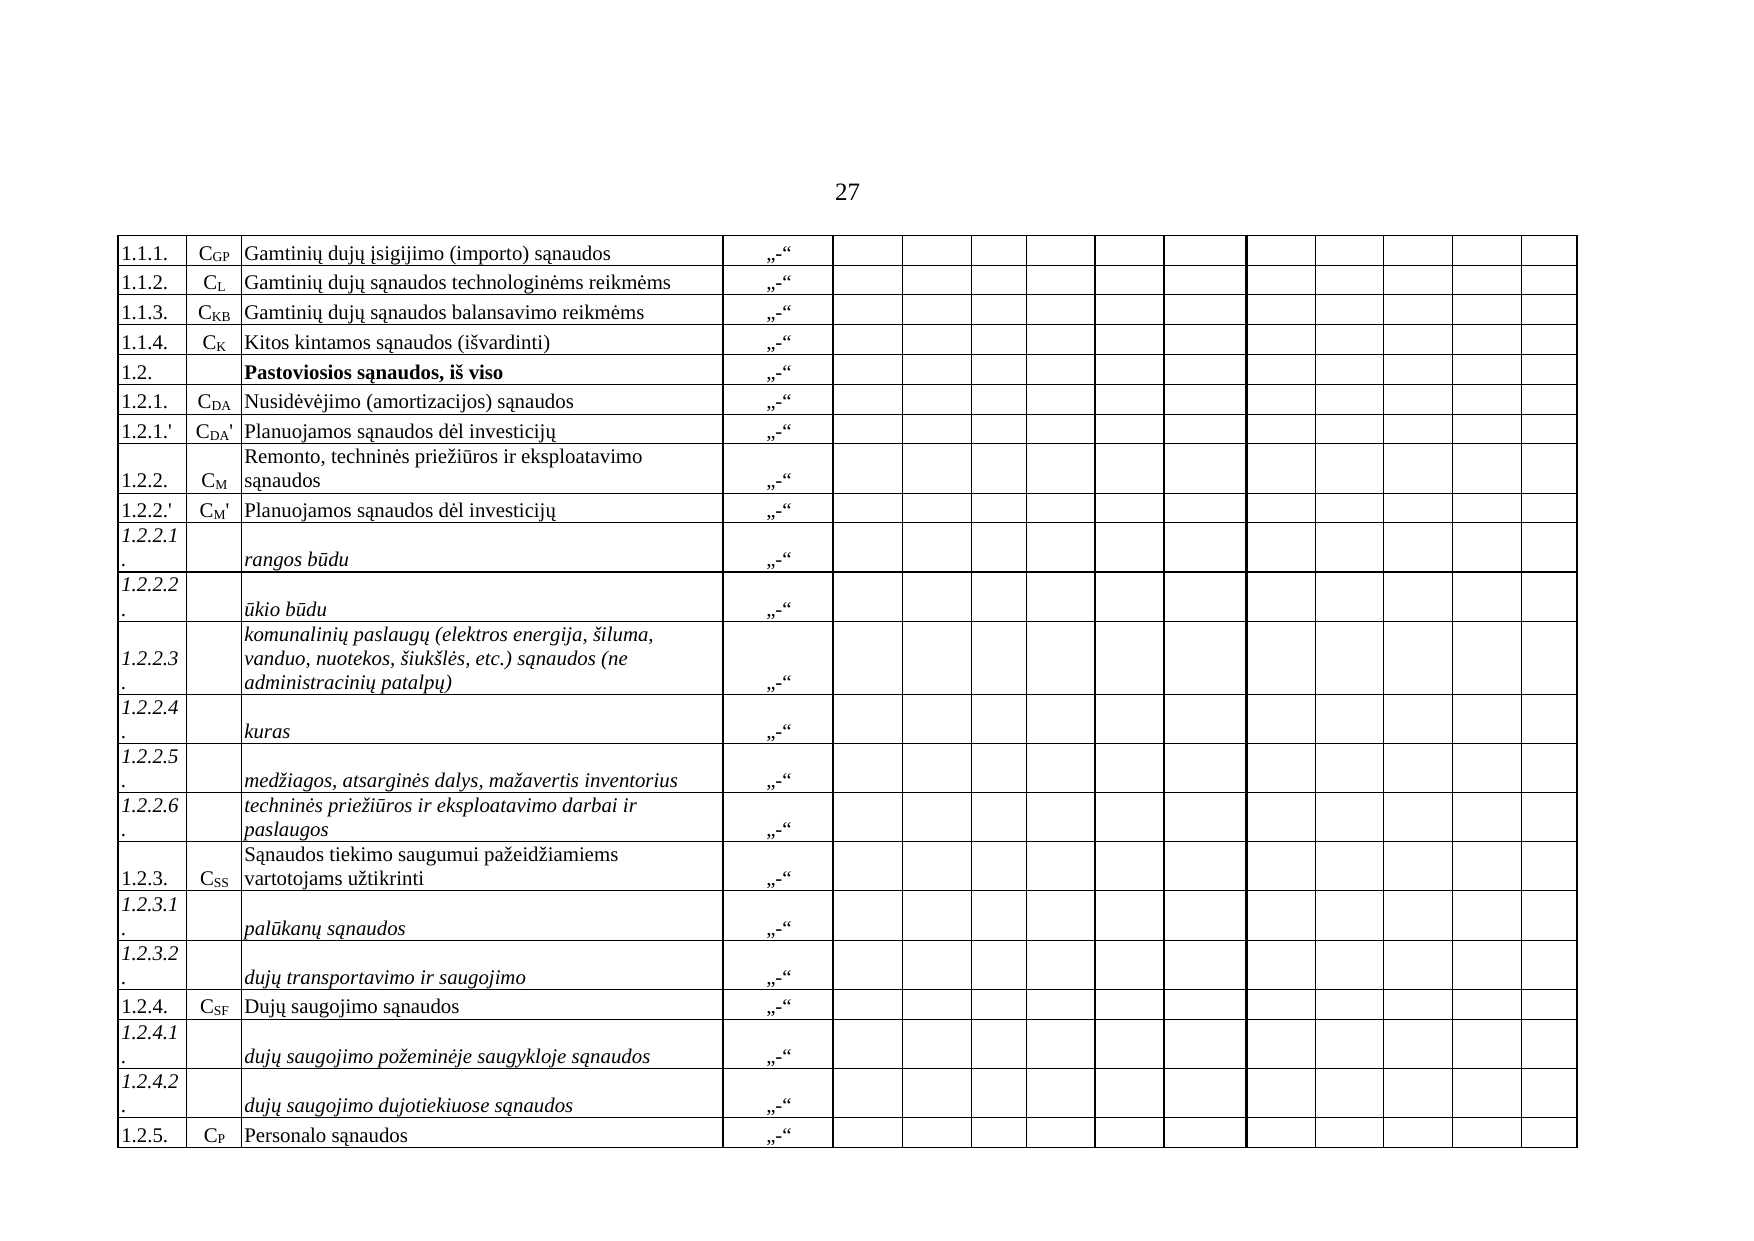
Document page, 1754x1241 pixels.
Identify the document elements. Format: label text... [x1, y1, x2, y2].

table_cell [1522, 355, 1576, 384]
table_cell 1.2. [119, 355, 186, 384]
table_cell [834, 266, 902, 294]
table_cell [1316, 236, 1383, 264]
table_cell ūkio būdu [242, 573, 722, 621]
table_cell [903, 415, 971, 443]
table_cell [1453, 842, 1521, 890]
table_cell [1096, 1118, 1163, 1147]
table_cell [1248, 573, 1315, 621]
table_cell „-“ [724, 385, 832, 413]
table_cell CGP [187, 236, 241, 264]
table_cell [1453, 415, 1521, 443]
table_cell [1096, 793, 1163, 841]
table_cell [1453, 494, 1521, 522]
table_cell [1522, 793, 1576, 841]
table_cell [1248, 695, 1315, 743]
table_cell [903, 744, 971, 792]
table_cell [1384, 236, 1452, 264]
table_cell [1165, 266, 1245, 294]
table_cell „-“ [724, 325, 832, 354]
table_cell [1096, 385, 1163, 413]
table_cell „-“ [724, 842, 832, 890]
table_cell [1096, 355, 1163, 384]
table_cell techninės priežiūros ir eksploatavimo darbai ir paslaugos [242, 793, 722, 841]
table_cell [1453, 1069, 1521, 1117]
table_cell Gamtinių dujų įsigijimo (importo) sąnaudos [242, 236, 722, 264]
table_cell [1027, 990, 1094, 1018]
table_cell [1522, 325, 1576, 354]
table_cell „-“ [724, 1020, 832, 1068]
table_cell [903, 622, 971, 694]
table_cell [1453, 523, 1521, 571]
table_cell [972, 1118, 1026, 1147]
table_cell [1384, 415, 1452, 443]
table_cell [1522, 295, 1576, 324]
table_cell Planuojamos sąnaudos dėl investicijų [242, 415, 722, 443]
table_cell [1453, 695, 1521, 743]
table_cell [1453, 385, 1521, 413]
table_cell [834, 695, 902, 743]
table_cell CK [187, 325, 241, 354]
table_cell [903, 990, 971, 1018]
table_cell „-“ [724, 444, 832, 492]
table_cell [1096, 891, 1163, 939]
table_cell CSF [187, 990, 241, 1018]
table_cell 1.2.2.1. [119, 523, 186, 571]
table_cell [1027, 842, 1094, 890]
table_cell CP [187, 1118, 241, 1147]
table_cell [187, 793, 241, 841]
table_cell [903, 1118, 971, 1147]
table_cell „-“ [724, 793, 832, 841]
table_cell [834, 1020, 902, 1068]
table_cell CL [187, 266, 241, 294]
table_cell [1453, 1118, 1521, 1147]
table_cell [1165, 891, 1245, 939]
table_cell CDA' [187, 415, 241, 443]
table_cell [834, 622, 902, 694]
table_cell [834, 494, 902, 522]
table_cell [1165, 990, 1245, 1018]
table_cell [1248, 236, 1315, 264]
table_cell [1096, 1020, 1163, 1068]
table_cell rangos būdu [242, 523, 722, 571]
table_cell 1.2.2.6. [119, 793, 186, 841]
table_cell [1522, 1020, 1576, 1068]
table_cell [1165, 573, 1245, 621]
table_cell 1.2.5. [119, 1118, 186, 1147]
table_cell [1384, 385, 1452, 413]
table_cell [1165, 494, 1245, 522]
table_cell [834, 842, 902, 890]
table_cell [1522, 573, 1576, 621]
table_cell [187, 573, 241, 621]
table_cell [1384, 793, 1452, 841]
table_cell [972, 523, 1026, 571]
table_cell [972, 990, 1026, 1018]
table_cell [1453, 444, 1521, 492]
table_cell [1316, 523, 1383, 571]
table_cell 1.2.2.2. [119, 573, 186, 621]
table_cell [903, 523, 971, 571]
table_cell [1384, 295, 1452, 324]
table_cell [1027, 1069, 1094, 1117]
table_cell [1316, 842, 1383, 890]
table_cell [903, 494, 971, 522]
table_cell [187, 695, 241, 743]
table_cell [1248, 891, 1315, 939]
table_cell [972, 891, 1026, 939]
table_cell [1027, 494, 1094, 522]
table_cell [1165, 236, 1245, 264]
table_cell 1.2.3. [119, 842, 186, 890]
table_cell [1522, 415, 1576, 443]
table_cell [1096, 695, 1163, 743]
table_cell CKB [187, 295, 241, 324]
table_cell [1453, 891, 1521, 939]
table_cell [972, 1020, 1026, 1068]
table_cell [903, 1069, 971, 1117]
table_cell [903, 842, 971, 890]
table_cell [1522, 236, 1576, 264]
table_cell [1165, 355, 1245, 384]
table_cell [1165, 444, 1245, 492]
table_cell 1.1.3. [119, 295, 186, 324]
table_cell [1096, 622, 1163, 694]
table_cell [1096, 842, 1163, 890]
table_cell [1096, 325, 1163, 354]
table_cell „-“ [724, 266, 832, 294]
table_cell kuras [242, 695, 722, 743]
table_cell [1384, 355, 1452, 384]
table_cell 1.2.2.' [119, 494, 186, 522]
table_cell CM [187, 444, 241, 492]
table_cell 1.2.3.2. [119, 941, 186, 989]
table_cell [1248, 990, 1315, 1018]
table_cell Dujų saugojimo sąnaudos [242, 990, 722, 1018]
table_cell [972, 941, 1026, 989]
table_cell Gamtinių dujų sąnaudos balansavimo reikmėms [242, 295, 722, 324]
table_cell 1.1.2. [119, 266, 186, 294]
table_cell [1316, 1118, 1383, 1147]
table_cell [1027, 444, 1094, 492]
table_cell dujų saugojimo dujotiekiuose sąnaudos [242, 1069, 722, 1117]
table_cell [1248, 325, 1315, 354]
table_cell [1453, 355, 1521, 384]
table_cell komunalinių paslaugų (elektros energija, šiluma, vanduo, nuotekos, šiukšlės, etc.) sąnaudos (ne administracinių patalpų) [242, 622, 722, 694]
table_cell 1.2.2.3. [119, 622, 186, 694]
table_cell [1248, 355, 1315, 384]
table_cell 1.1.4. [119, 325, 186, 354]
table_cell [834, 325, 902, 354]
table_cell [1453, 1020, 1521, 1068]
table_cell [1096, 494, 1163, 522]
table_cell medžiagos, atsarginės dalys, mažavertis inventorius [242, 744, 722, 792]
table_cell [1522, 1118, 1576, 1147]
table_cell [972, 793, 1026, 841]
table_cell [1096, 941, 1163, 989]
table_cell [972, 415, 1026, 443]
table_cell [972, 236, 1026, 264]
table_cell [1384, 266, 1452, 294]
table_cell [1096, 444, 1163, 492]
table_cell [834, 236, 902, 264]
table_cell [972, 695, 1026, 743]
table_cell [1027, 622, 1094, 694]
table_cell [1248, 1020, 1315, 1068]
table_cell [1027, 385, 1094, 413]
table_cell [972, 444, 1026, 492]
table_cell [1248, 1118, 1315, 1147]
table_cell [1027, 1118, 1094, 1147]
table_cell [1522, 695, 1576, 743]
table_cell [903, 325, 971, 354]
table_cell [834, 295, 902, 324]
table_cell 1.2.1. [119, 385, 186, 413]
table_cell [903, 573, 971, 621]
table_cell [1384, 494, 1452, 522]
table_cell [1316, 622, 1383, 694]
table_cell [1453, 622, 1521, 694]
table_cell [834, 444, 902, 492]
table_cell CDA [187, 385, 241, 413]
table_cell [1165, 415, 1245, 443]
table_cell [1522, 523, 1576, 571]
table_cell [1384, 744, 1452, 792]
table_cell [972, 744, 1026, 792]
table_cell [834, 573, 902, 621]
table_cell [1316, 891, 1383, 939]
table_cell [187, 355, 241, 384]
table_cell [1165, 744, 1245, 792]
table_cell [1248, 793, 1315, 841]
table_cell [1522, 744, 1576, 792]
table_cell [1522, 842, 1576, 890]
table_cell [903, 1020, 971, 1068]
table_cell [187, 744, 241, 792]
table_cell [1522, 891, 1576, 939]
table_cell [187, 523, 241, 571]
table_cell [972, 325, 1026, 354]
table_cell [834, 990, 902, 1018]
table_cell [1316, 744, 1383, 792]
table_cell [903, 295, 971, 324]
table_cell [834, 891, 902, 939]
table_cell [1453, 236, 1521, 264]
table_cell Kitos kintamos sąnaudos (išvardinti) [242, 325, 722, 354]
table_cell dujų saugojimo požeminėje saugykloje sąnaudos [242, 1020, 722, 1068]
table_cell „-“ [724, 744, 832, 792]
table_cell [1027, 295, 1094, 324]
table_cell [1453, 573, 1521, 621]
table_cell [187, 622, 241, 694]
table_cell [1096, 1069, 1163, 1117]
table_cell [1165, 1020, 1245, 1068]
table_cell [1384, 842, 1452, 890]
table_cell palūkanų sąnaudos [242, 891, 722, 939]
table_cell [1165, 695, 1245, 743]
table_cell [1316, 990, 1383, 1018]
table_cell [834, 941, 902, 989]
table_cell [1027, 266, 1094, 294]
table_cell [1096, 573, 1163, 621]
table_cell [1316, 793, 1383, 841]
table_cell [972, 355, 1026, 384]
table_cell [834, 744, 902, 792]
table_cell [1027, 573, 1094, 621]
table_cell [903, 266, 971, 294]
table_cell [903, 385, 971, 413]
table_cell [1522, 1069, 1576, 1117]
table_cell [1522, 444, 1576, 492]
table_cell [1248, 266, 1315, 294]
table_cell [903, 695, 971, 743]
table_cell „-“ [724, 355, 832, 384]
table_cell [1248, 744, 1315, 792]
table_cell [187, 1069, 241, 1117]
table_cell [1384, 891, 1452, 939]
table_cell „-“ [724, 622, 832, 694]
table_cell [1165, 385, 1245, 413]
table_cell [1316, 325, 1383, 354]
table_cell [1027, 523, 1094, 571]
table_cell [1384, 444, 1452, 492]
table_cell [1384, 1118, 1452, 1147]
table_cell Gamtinių dujų sąnaudos technologinėms reikmėms [242, 266, 722, 294]
table_cell [1096, 744, 1163, 792]
table_cell „-“ [724, 494, 832, 522]
table_cell 1.1.1. [119, 236, 186, 264]
table_cell [834, 385, 902, 413]
table_cell [1522, 941, 1576, 989]
table_cell [1384, 1069, 1452, 1117]
table_cell 1.2.4.2. [119, 1069, 186, 1117]
table_cell [1248, 1069, 1315, 1117]
table_cell [1248, 385, 1315, 413]
table_cell [1384, 695, 1452, 743]
table_cell „-“ [724, 295, 832, 324]
table_cell [834, 415, 902, 443]
table_cell [1453, 266, 1521, 294]
table_cell [1453, 990, 1521, 1018]
table_cell [1096, 990, 1163, 1018]
table_cell dujų transportavimo ir saugojimo [242, 941, 722, 989]
table_cell „-“ [724, 891, 832, 939]
table_cell [1453, 744, 1521, 792]
table_cell [972, 573, 1026, 621]
table_cell [1453, 941, 1521, 989]
table_cell [834, 1118, 902, 1147]
table_cell [1384, 325, 1452, 354]
table_cell [1027, 236, 1094, 264]
table_cell 1.2.4. [119, 990, 186, 1018]
table_cell [1384, 941, 1452, 989]
table_cell [1522, 494, 1576, 522]
table_cell [1384, 990, 1452, 1018]
table_cell [1165, 295, 1245, 324]
table_cell CSS [187, 842, 241, 890]
table_cell [1027, 355, 1094, 384]
table_cell [1316, 415, 1383, 443]
table_cell [1096, 523, 1163, 571]
table_cell [903, 891, 971, 939]
table_cell Remonto, techninės priežiūros ir eksploatavimo sąnaudos [242, 444, 722, 492]
table_cell [903, 941, 971, 989]
table_cell [972, 266, 1026, 294]
table_cell „-“ [724, 695, 832, 743]
table_cell [1522, 622, 1576, 694]
table_cell 1.2.2.4. [119, 695, 186, 743]
table_cell [187, 941, 241, 989]
table_cell „-“ [724, 415, 832, 443]
table_cell [903, 444, 971, 492]
table_cell [1165, 941, 1245, 989]
table_cell [1522, 266, 1576, 294]
table_cell [903, 236, 971, 264]
table_cell [1027, 695, 1094, 743]
table_cell [834, 793, 902, 841]
table_cell [972, 842, 1026, 890]
table_cell [1165, 1069, 1245, 1117]
table_cell [1384, 622, 1452, 694]
table_cell [1522, 990, 1576, 1018]
table_cell [834, 1069, 902, 1117]
table_cell [1453, 325, 1521, 354]
table_cell Pastoviosios sąnaudos, iš viso [242, 355, 722, 384]
table_cell [1316, 266, 1383, 294]
table_cell [1248, 622, 1315, 694]
table_cell [1522, 385, 1576, 413]
table_cell [1096, 266, 1163, 294]
table_cell [1316, 355, 1383, 384]
table_cell [1316, 695, 1383, 743]
table_cell [972, 385, 1026, 413]
table_cell [1027, 415, 1094, 443]
table_cell [1453, 793, 1521, 841]
table_cell [1027, 793, 1094, 841]
table_cell [1384, 523, 1452, 571]
table_cell „-“ [724, 236, 832, 264]
table_cell 1.2.3.1. [119, 891, 186, 939]
table_cell [1165, 523, 1245, 571]
table_cell Sąnaudos tiekimo saugumui pažeidžiamiems vartotojams užtikrinti [242, 842, 722, 890]
table_cell 1.2.2. [119, 444, 186, 492]
table_cell [187, 1020, 241, 1068]
table_cell [972, 295, 1026, 324]
table_cell [1165, 622, 1245, 694]
table_cell [1027, 744, 1094, 792]
table_cell [1316, 1069, 1383, 1117]
table_cell [1248, 444, 1315, 492]
table_cell „-“ [724, 941, 832, 989]
table_cell Planuojamos sąnaudos dėl investicijų [242, 494, 722, 522]
table_cell [834, 523, 902, 571]
table_cell [1316, 941, 1383, 989]
table_cell [1096, 295, 1163, 324]
table_cell [972, 1069, 1026, 1117]
table_cell „-“ [724, 523, 832, 571]
table_cell CM' [187, 494, 241, 522]
table_cell [1248, 523, 1315, 571]
table_cell [1096, 236, 1163, 264]
table_cell [834, 355, 902, 384]
table_cell [1165, 842, 1245, 890]
table_cell [1248, 494, 1315, 522]
table_cell [1248, 295, 1315, 324]
table_cell [1027, 325, 1094, 354]
table_cell Personalo sąnaudos [242, 1118, 722, 1147]
table_cell [1027, 941, 1094, 989]
table_cell „-“ [724, 990, 832, 1018]
table_cell [1453, 295, 1521, 324]
table_cell „-“ [724, 1118, 832, 1147]
table_cell [1248, 941, 1315, 989]
table_cell [1248, 842, 1315, 890]
table_cell [1316, 295, 1383, 324]
table_cell [187, 891, 241, 939]
table_cell [1316, 444, 1383, 492]
table_cell [1027, 891, 1094, 939]
table_cell [1384, 1020, 1452, 1068]
table_cell [1027, 1020, 1094, 1068]
table_cell [1316, 573, 1383, 621]
table_cell [1165, 1118, 1245, 1147]
table_cell [1316, 494, 1383, 522]
table_cell [1165, 325, 1245, 354]
table_cell [1096, 415, 1163, 443]
table_cell 1.2.1.' [119, 415, 186, 443]
table_cell [1248, 415, 1315, 443]
table_cell „-“ [724, 573, 832, 621]
table_cell „-“ [724, 1069, 832, 1117]
table_cell [1316, 1020, 1383, 1068]
table_cell [903, 355, 971, 384]
table_cell Nusidėvėjimo (amortizacijos) sąnaudos [242, 385, 722, 413]
table_cell [1316, 385, 1383, 413]
table_cell [903, 793, 971, 841]
table_cell 1.2.4.1. [119, 1020, 186, 1068]
table_cell [1384, 573, 1452, 621]
table_cell [972, 494, 1026, 522]
table_cell [1165, 793, 1245, 841]
table_cell [972, 622, 1026, 694]
table_cell 1.2.2.5. [119, 744, 186, 792]
